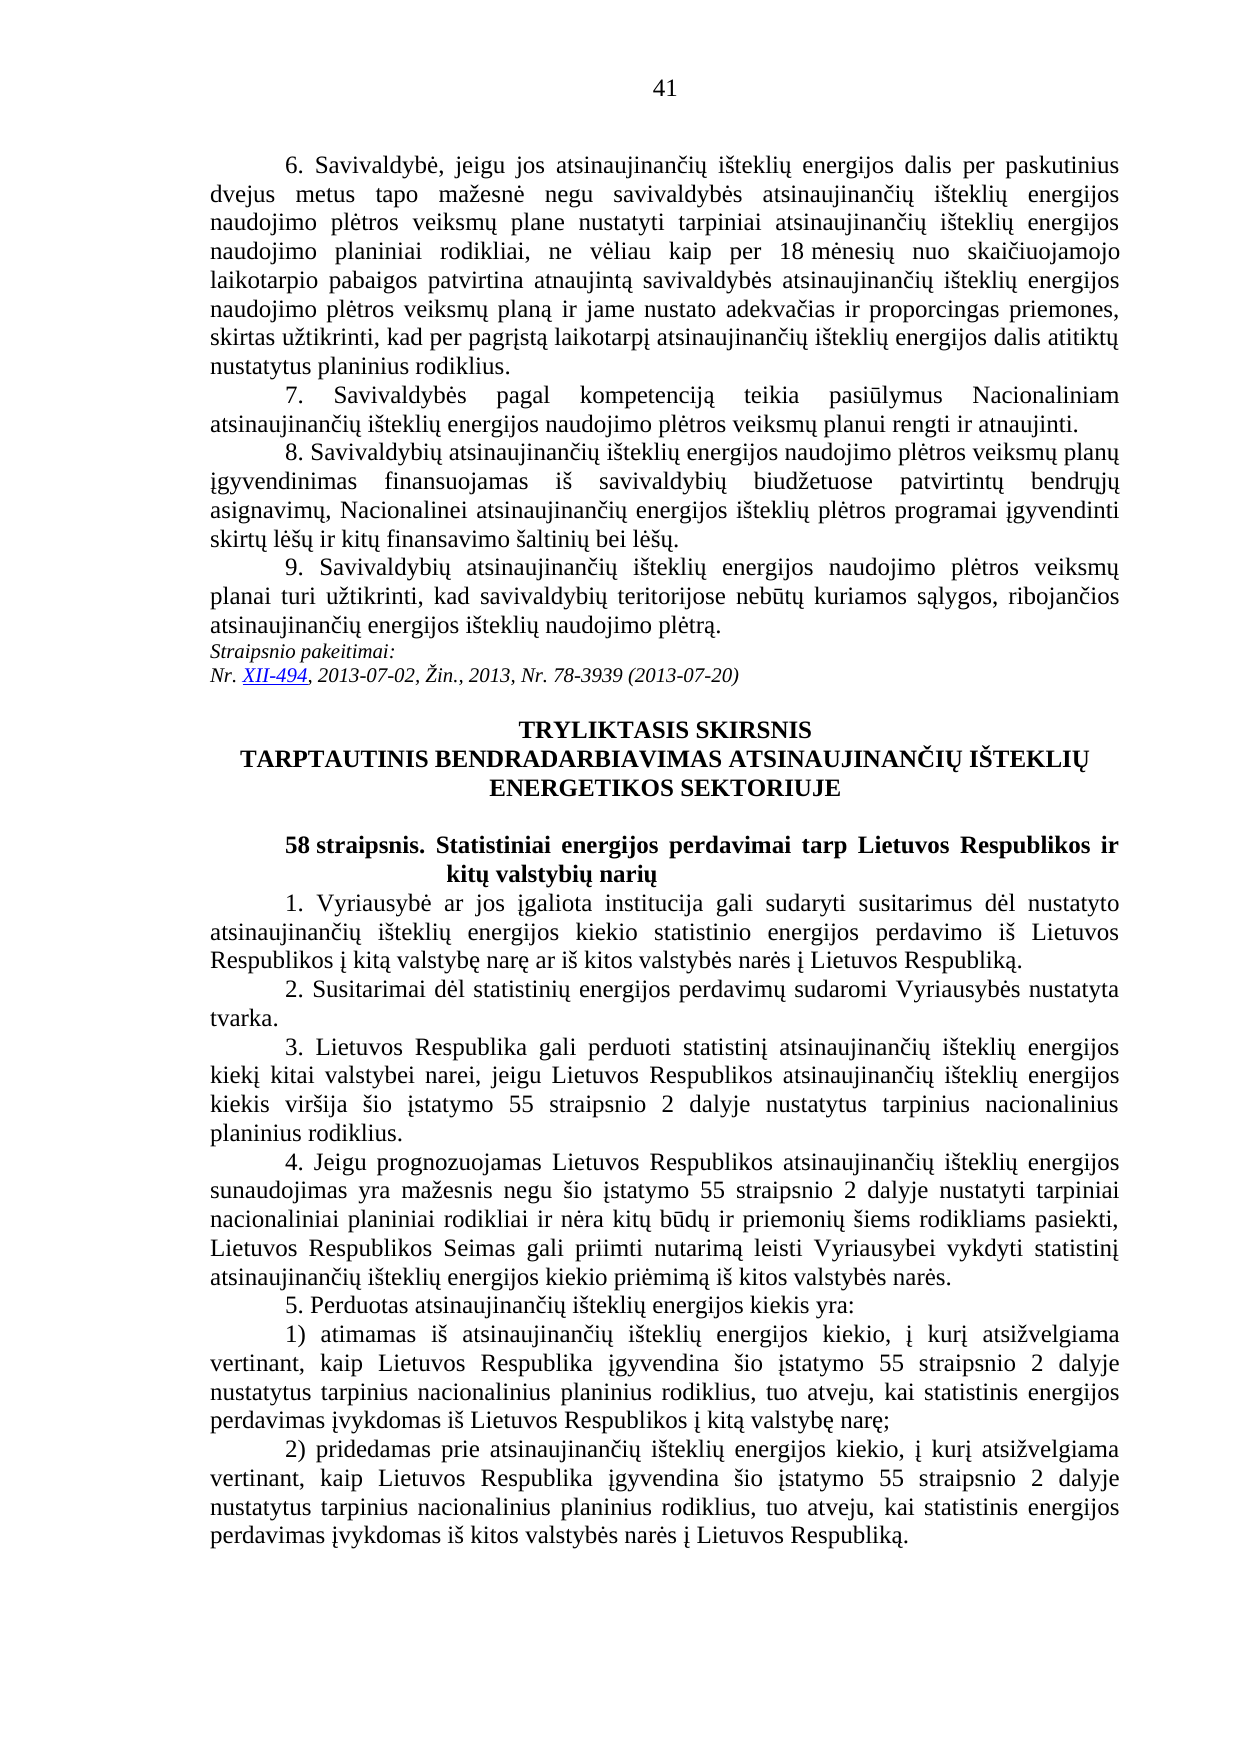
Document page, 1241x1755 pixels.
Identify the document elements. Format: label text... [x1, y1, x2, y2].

text 58 straipsnis. Statistiniai energijos perdavimai tarp Lietuvos Respublikos ir kitų valstybių narių [285, 831, 1120, 888]
text 9. Savivaldybių atsinaujinančių išteklių energijos naudojimo plėtros veiksmų planai turi užtikrinti, kad savivaldybių teritorijose nebūtų kuriamos sąlygos, ribojančios atsinaujinančių energijos išteklių naudojimo plėtrą. [210, 552, 1120, 639]
text 4. Jeigu prognozuojamas Lietuvos Respublikos atsinaujinančių išteklių energijos sunaudojimas yra mažesnis negu šio įstatymo 55 straipsnio 2 dalyje nustatyti tarpiniai nacionaliniai planiniai rodikliai ir nėra kitų būdų ir priemonių šiems rodikliams pasiekti, Lietuvos Respublikos Seimas gali priimti nutarimą leisti Vyriausybei vykdyti statistinį atsinaujinančių išteklių energijos kiekio priėmimą iš kitos valstybės narės. [210, 1147, 1120, 1291]
text 1. Vyriausybė ar jos įgaliota institucija gali sudaryti susitarimus dėl nustatyto atsinaujinančių išteklių energijos kiekio statistinio energijos perdavimo iš Lietuvos Respublikos į kitą valstybę narę ar iš kitos valstybės narės į Lietuvos Respubliką. [210, 888, 1120, 974]
text 5. Perduotas atsinaujinančių išteklių energijos kiekis yra: [210, 1291, 1120, 1319]
text 2. Susitarimai dėl statistinių energijos perdavimų sudaromi Vyriausybės nustatyta tvarka. [210, 974, 1120, 1032]
text 2) pridedamas prie atsinaujinančių išteklių energijos kiekio, į kurį atsižvelgiama vertinant, kaip Lietuvos Respublika įgyvendina šio įstatymo 55 straipsnio 2 dalyje nustatytus tarpinius nacionalinius planinius rodiklius, tuo atveju, kai statistinis energijos perdavimas įvykdomas iš kitos valstybės narės į Lietuvos Respubliką. [210, 1434, 1120, 1549]
text 1) atimamas iš atsinaujinančių išteklių energijos kiekio, į kurį atsižvelgiama vertinant, kaip Lietuvos Respublika įgyvendina šio įstatymo 55 straipsnio 2 dalyje nustatytus tarpinius nacionalinius planinius rodiklius, tuo atveju, kai statistinis energijos perdavimas įvykdomas iš Lietuvos Respublikos į kitą valstybę narę; [210, 1319, 1120, 1434]
text 3. Lietuvos Respublika gali perduoti statistinį atsinaujinančių išteklių energijos kiekį kitai valstybei narei, jeigu Lietuvos Respublikos atsinaujinančių išteklių energijos kiekis viršija šio įstatymo 55 straipsnio 2 dalyje nustatytus tarpinius nacionalinius planinius rodiklius. [210, 1032, 1120, 1147]
text 7. Savivaldybės pagal kompetenciją teikia pasiūlymus Nacionaliniam atsinaujinančių išteklių energijos naudojimo plėtros veiksmų planui rengti ir atnaujinti. [210, 380, 1120, 437]
text TRYLIKTASIS SKIRSNIS [210, 716, 1120, 744]
text TARPTAUTINIS BENDRADARBIAVIMAS ATSINAUJINANČIŲ IŠTEKLIŲ ENERGETIKOS SEKTORIUJE [210, 744, 1120, 802]
text Straipsnio pakeitimai: [210, 639, 1120, 663]
text 8. Savivaldybių atsinaujinančių išteklių energijos naudojimo plėtros veiksmų planų įgyvendinimas finansuojamas iš savivaldybių biudžetuose patvirtintų bendrųjų asignavimų, Nacionalinei atsinaujinančių energijos išteklių plėtros programai įgyvendinti skirtų lėšų ir kitų finansavimo šaltinių bei lėšų. [210, 437, 1120, 552]
text Nr. XII-494, 2013-07-02, Žin., 2013, Nr. 78-3939 (2013-07-20) [210, 663, 1120, 687]
text 6. Savivaldybė, jeigu jos atsinaujinančių išteklių energijos dalis per paskutinius dvejus metus tapo mažesnė negu savivaldybės atsinaujinančių išteklių energijos naudojimo plėtros veiksmų plane nustatyti tarpiniai atsinaujinančių išteklių energijos naudojimo planiniai rodikliai, ne vėliau kaip per 18 mėnesių nuo skaičiuojamojo laikotarpio pabaigos patvirtina atnaujintą savivaldybės atsinaujinančių išteklių energijos naudojimo plėtros veiksmų planą ir jame nustato adekvačias ir proporcingas priemones, skirtas užtikrinti, kad per pagrįstą laikotarpį atsinaujinančių išteklių energijos dalis atitiktų nustatytus planinius rodiklius. [210, 150, 1120, 380]
